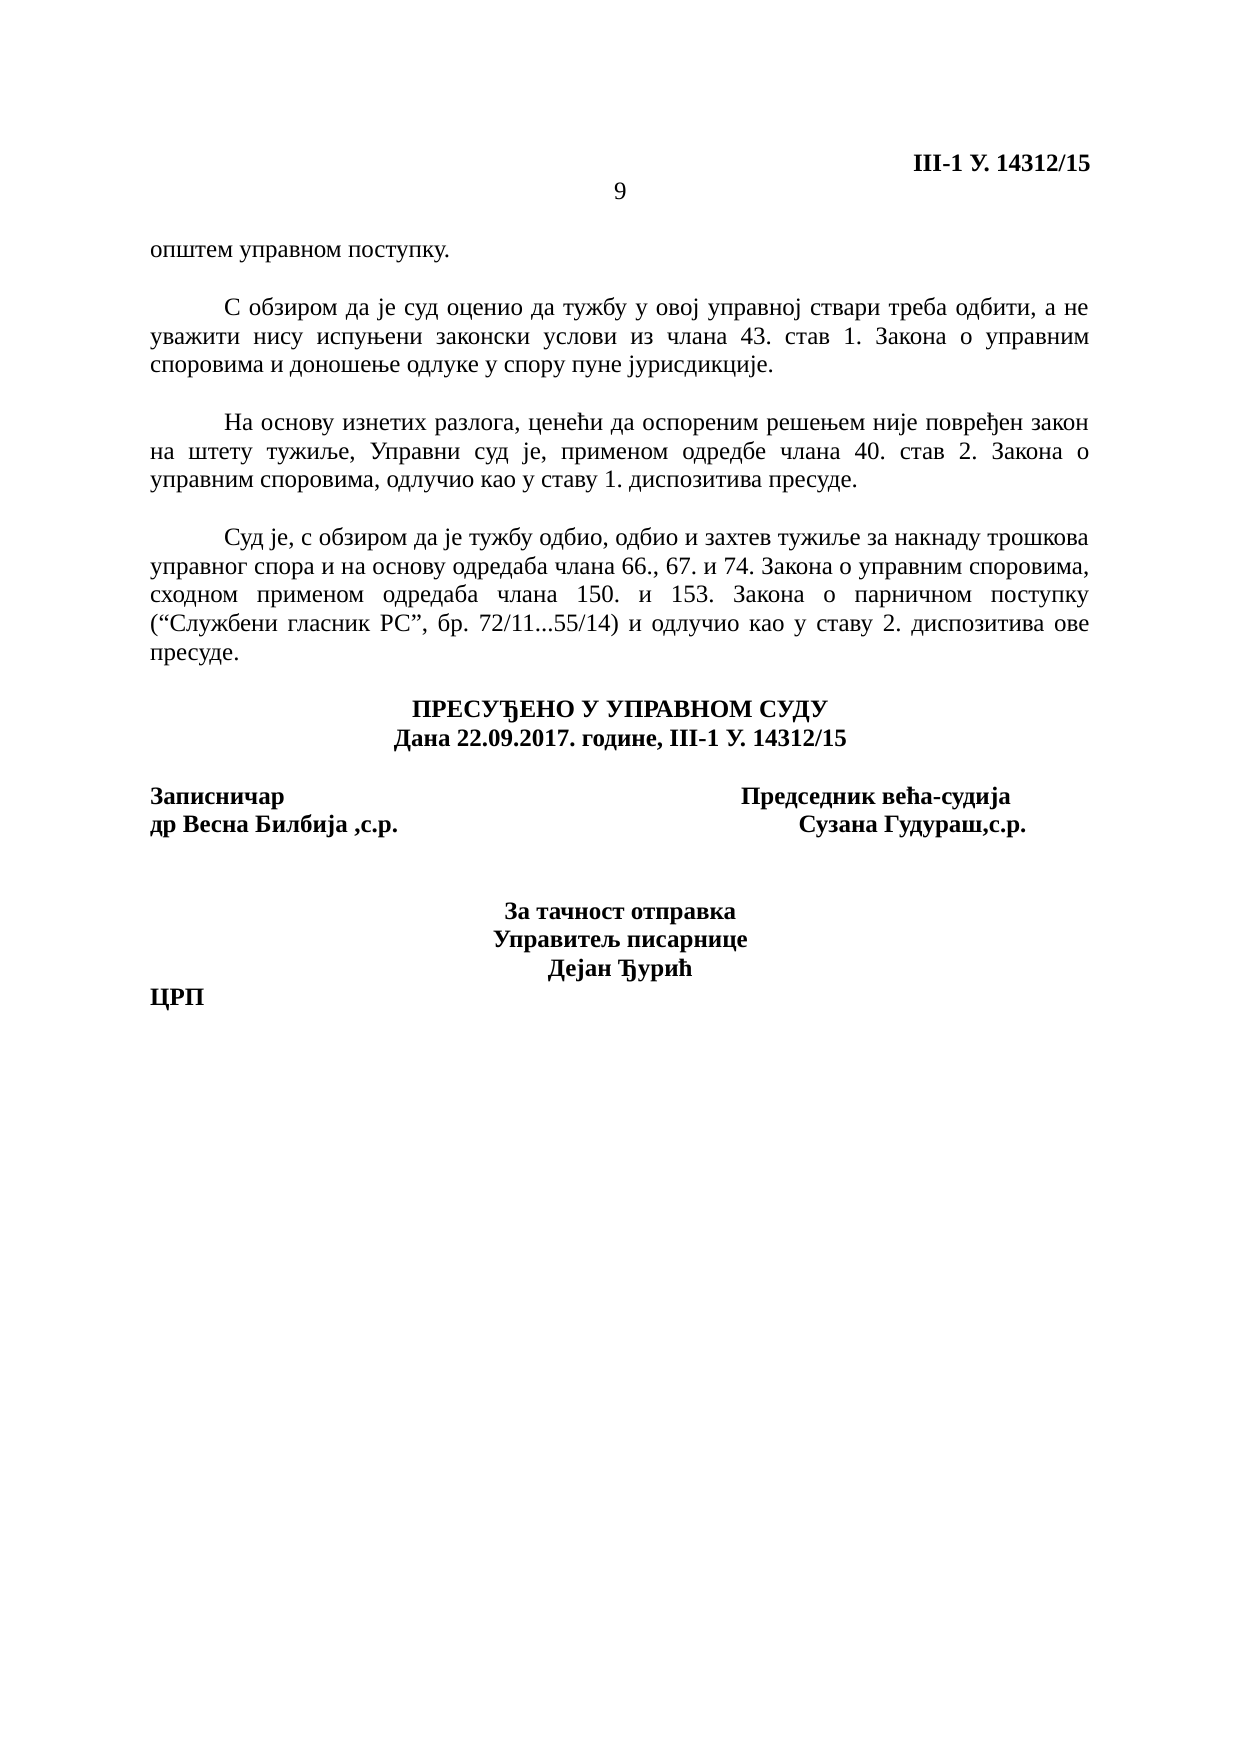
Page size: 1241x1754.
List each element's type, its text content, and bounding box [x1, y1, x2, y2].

text ЦРП [150, 982, 1090, 1011]
text Суд је, с обзиром да је тужбу одбио, одбио и захтев тужиље за накнаду трошкова управног спора и на основу одредаба члана 66., 67. и 74. Закона о управним споровима, сходном применом одредаба члана 150. и 153. Закона о парничном поступку (“Службени гласник РС”, бр. 72/11...55/14) и одлучио као у ставу 2. диспозитива ове пресуде. [150, 522, 1090, 666]
text општем управном поступку. [150, 234, 1090, 263]
text др Весна Билбија ,с.р. Сузана Гудураш,с.р. [150, 809, 1090, 838]
text ПРЕСУЂЕНО У УПРАВНОМ СУДУ [150, 694, 1090, 723]
text Дејан Ђурић [150, 953, 1090, 982]
text На основу изнетих разлога, ценећи да оспореним решењем није повређен закон на штету тужиље, Управни суд је, применом одредбе члана 40. став 2. Закона о управним споровима, одлучио као у ставу 1. диспозитива пресуде. [150, 407, 1090, 493]
text Управитељ писарнице [150, 924, 1090, 953]
text За тачност отправка [150, 896, 1090, 924]
text Дана 22.09.2017. године, III-1 У. 14312/15 [150, 723, 1090, 752]
text С обзиром да је суд оценио да тужбу у овој управној ствари треба одбити, а не уважити нису испуњени законски услови из члана 43. став 1. Закона о управним споровима и доношење одлуке у спору пуне јурисдикције. [150, 292, 1090, 378]
text Записничар Председник већа-судија [150, 781, 1090, 809]
